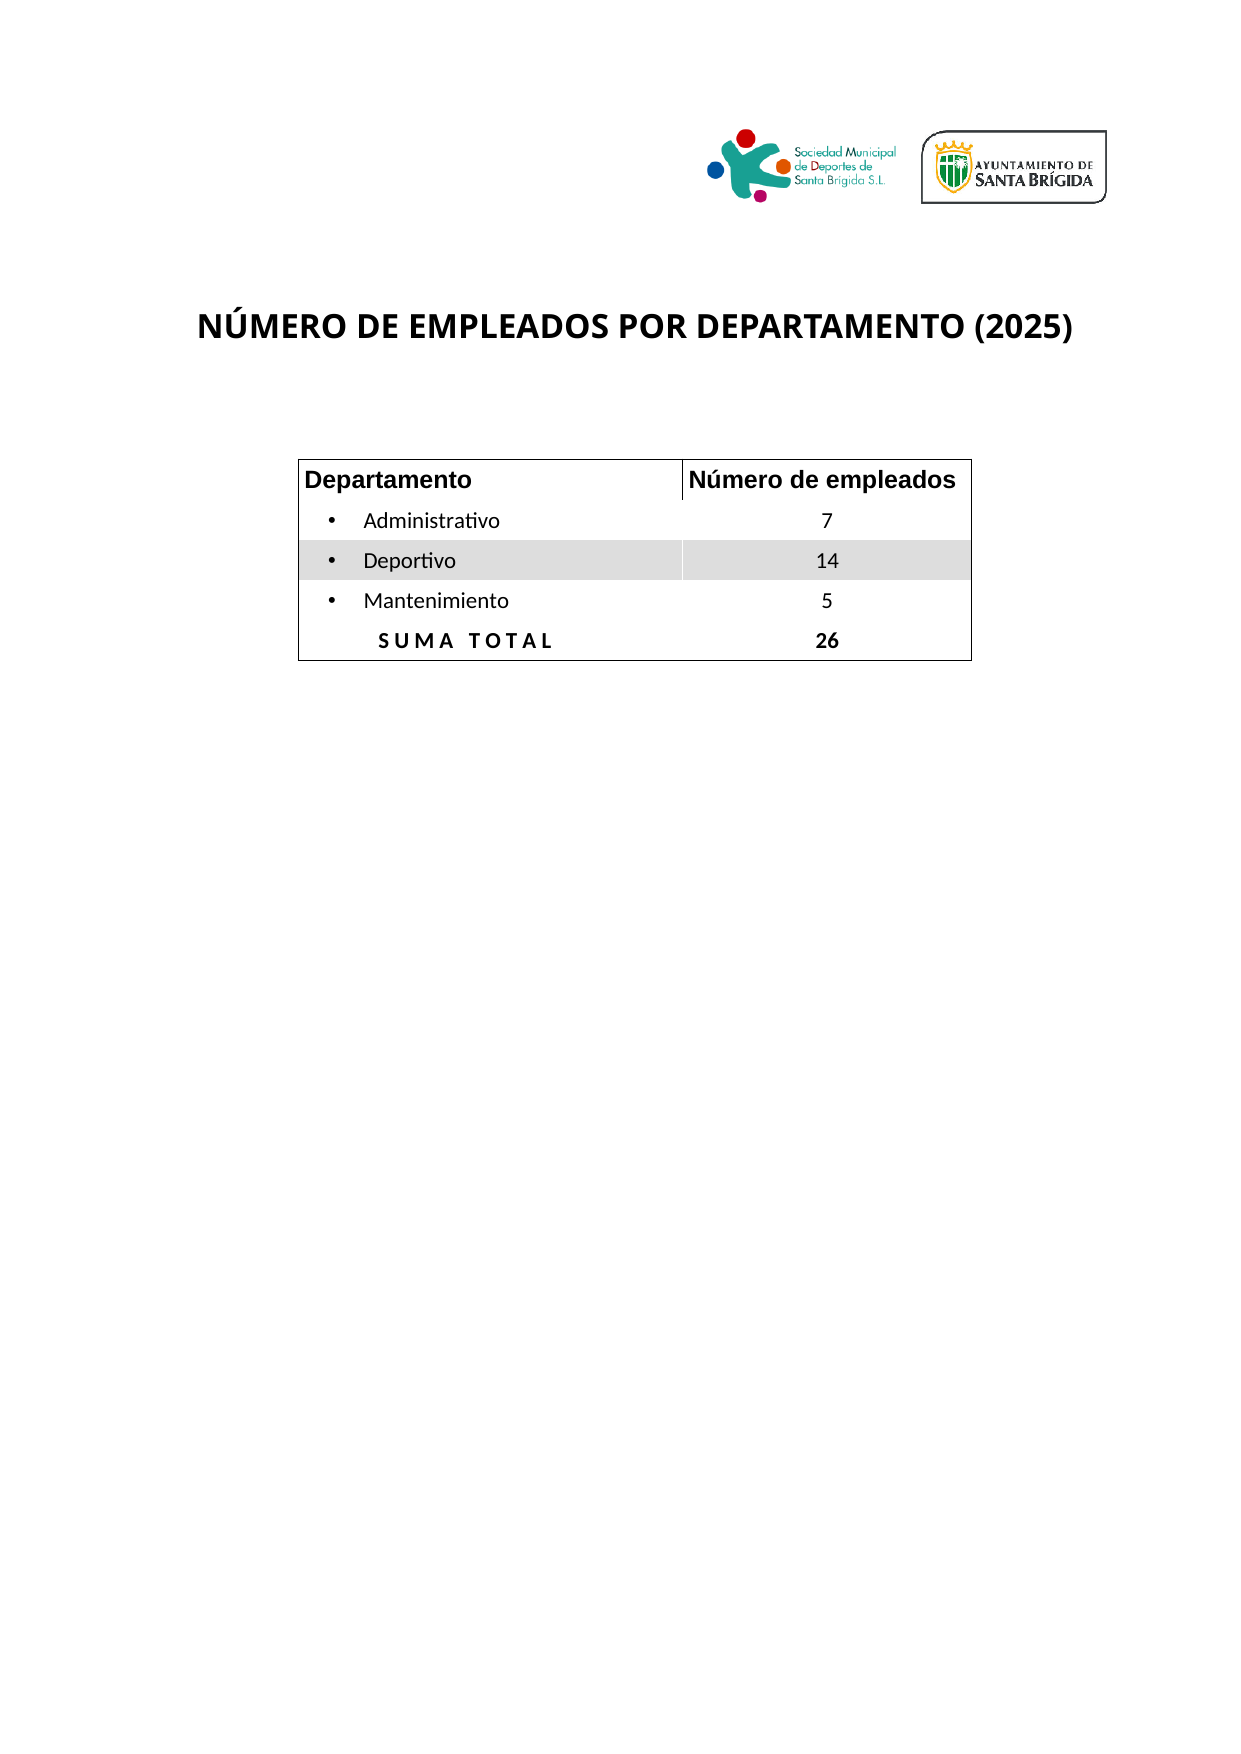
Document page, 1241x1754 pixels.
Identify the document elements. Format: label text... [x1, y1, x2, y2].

table_cell 5 [683, 580, 971, 620]
table_cell 7 [683, 500, 971, 540]
table_header Número de empleados [683, 460, 971, 500]
subtitle NÚMERO DE EMPLEADOS POR DEPARTAMENTO (2025) [148, 303, 1122, 348]
table_cell 14 [683, 540, 971, 580]
table_cell Deportivo [299, 540, 682, 580]
table_cell Administrativo [299, 500, 682, 540]
table_header Departamento [299, 460, 682, 500]
table_cell S U M A T O T A L [299, 620, 682, 660]
table_cell 26 [683, 620, 971, 660]
picture [704, 126, 1123, 219]
table_cell Mantenimiento [299, 580, 682, 620]
